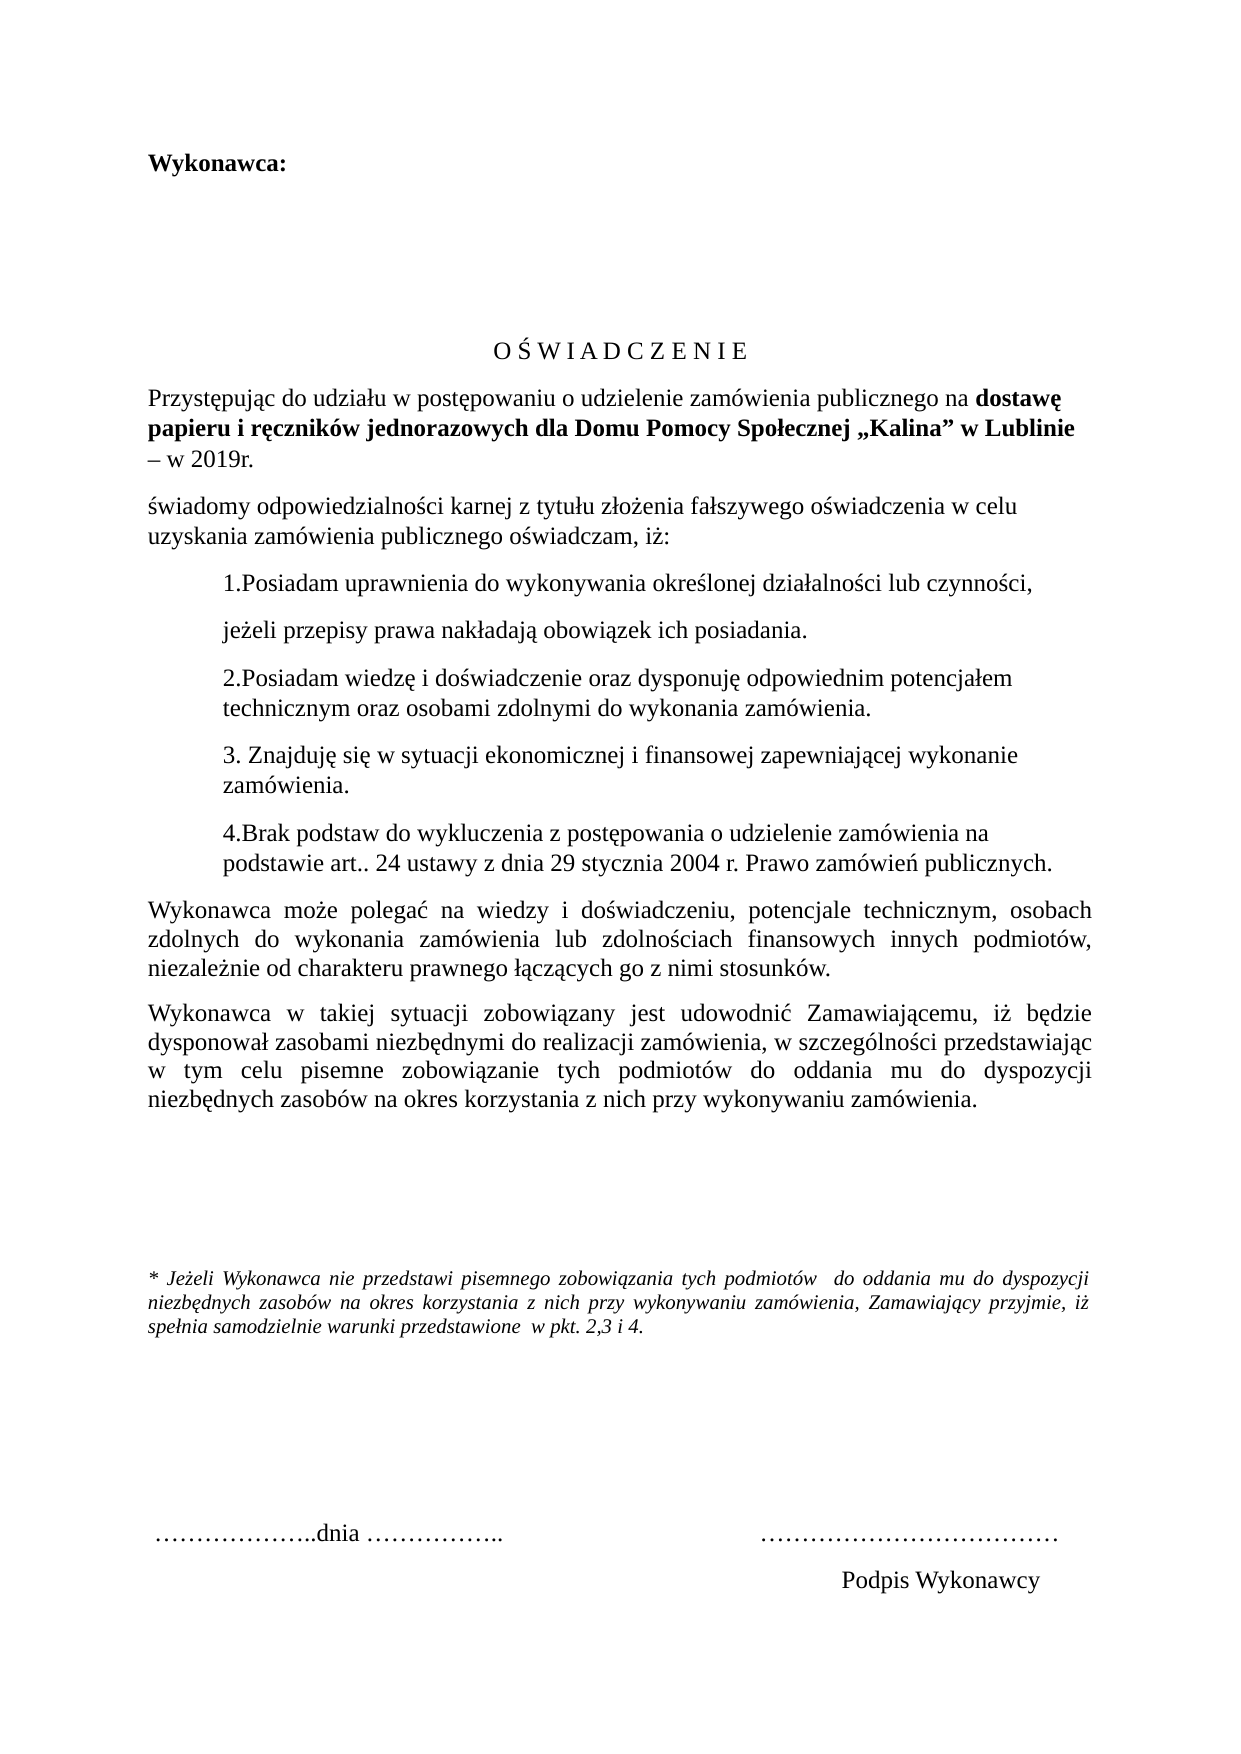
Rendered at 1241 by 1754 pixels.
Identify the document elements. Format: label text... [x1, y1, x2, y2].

text Wykonawca w takiej sytuacji zobowiązany jest udowodnić Zamawiającemu, iż będzie dysponował zasobami niezbędnymi do realizacji zamówienia, w szczególności przedstawiając w tym celu pisemne zobowiązanie tych podmiotów do oddania mu do dyspozycji niezbędnych zasobów na okres korzystania z nich przy wykonywaniu zamówienia. [148, 998, 1093, 1113]
list Znajduję się w sytuacji ekonomicznej i finansowej zapewniającej wykonanie zamówienia. [223, 740, 1093, 799]
text * Jeżeli Wykonawca nie przedstawi pisemnego zobowiązania tych podmiotów do oddania mu do dyspozycji niezbędnych zasobów na okres korzystania z nich przy wykonywaniu zamówienia, Zamawiający przyjmie, iż spełnia samodzielnie warunki przedstawione w pkt. 2,3 i 4. [148, 1266, 1093, 1338]
text ………………..dnia …………….. ……………………………… [148, 1518, 1093, 1546]
text Wykonawca: [148, 148, 1093, 176]
text świadomy odpowiedzialności karnej z tytułu złożenia fałszywego oświadczenia w celu uzyskania zamówienia publicznego oświadczam, iż: [148, 491, 1093, 550]
list Brak podstaw do wykluczenia z postępowania o udzielenie zamówienia na podstawie art.. 24 ustawy z dnia 29 stycznia 2004 r. Prawo zamówień publicznych. [223, 818, 1093, 877]
list jeżeli przepisy prawa nakładają obowiązek ich posiadania. [223, 616, 1093, 644]
text O Ś W I A D C Z E N I E [148, 336, 1093, 365]
text Wykonawca może polegać na wiedzy i doświadczeniu, potencjale technicznym, osobach zdolnych do wykonania zamówienia lub zdolnościach finansowych innych podmiotów, niezależnie od charakteru prawnego łączących go z nimi stosunków. [148, 895, 1093, 981]
list Podpis Wykonawcy [223, 1565, 1093, 1593]
text Przystępując do udziału w postępowaniu o udzielenie zamówienia publicznego na dostawę papieru i ręczników jednorazowych dla Domu Pomocy Społecznej „Kalina” w Lublinie – w 2019r. [148, 383, 1093, 473]
list Posiadam uprawnienia do wykonywania określonej działalności lub czynności, [223, 568, 1093, 597]
list Posiadam wiedzę i doświadczenie oraz dysponuję odpowiednim potencjałem technicznym oraz osobami zdolnymi do wykonania zamówienia. [223, 663, 1093, 722]
